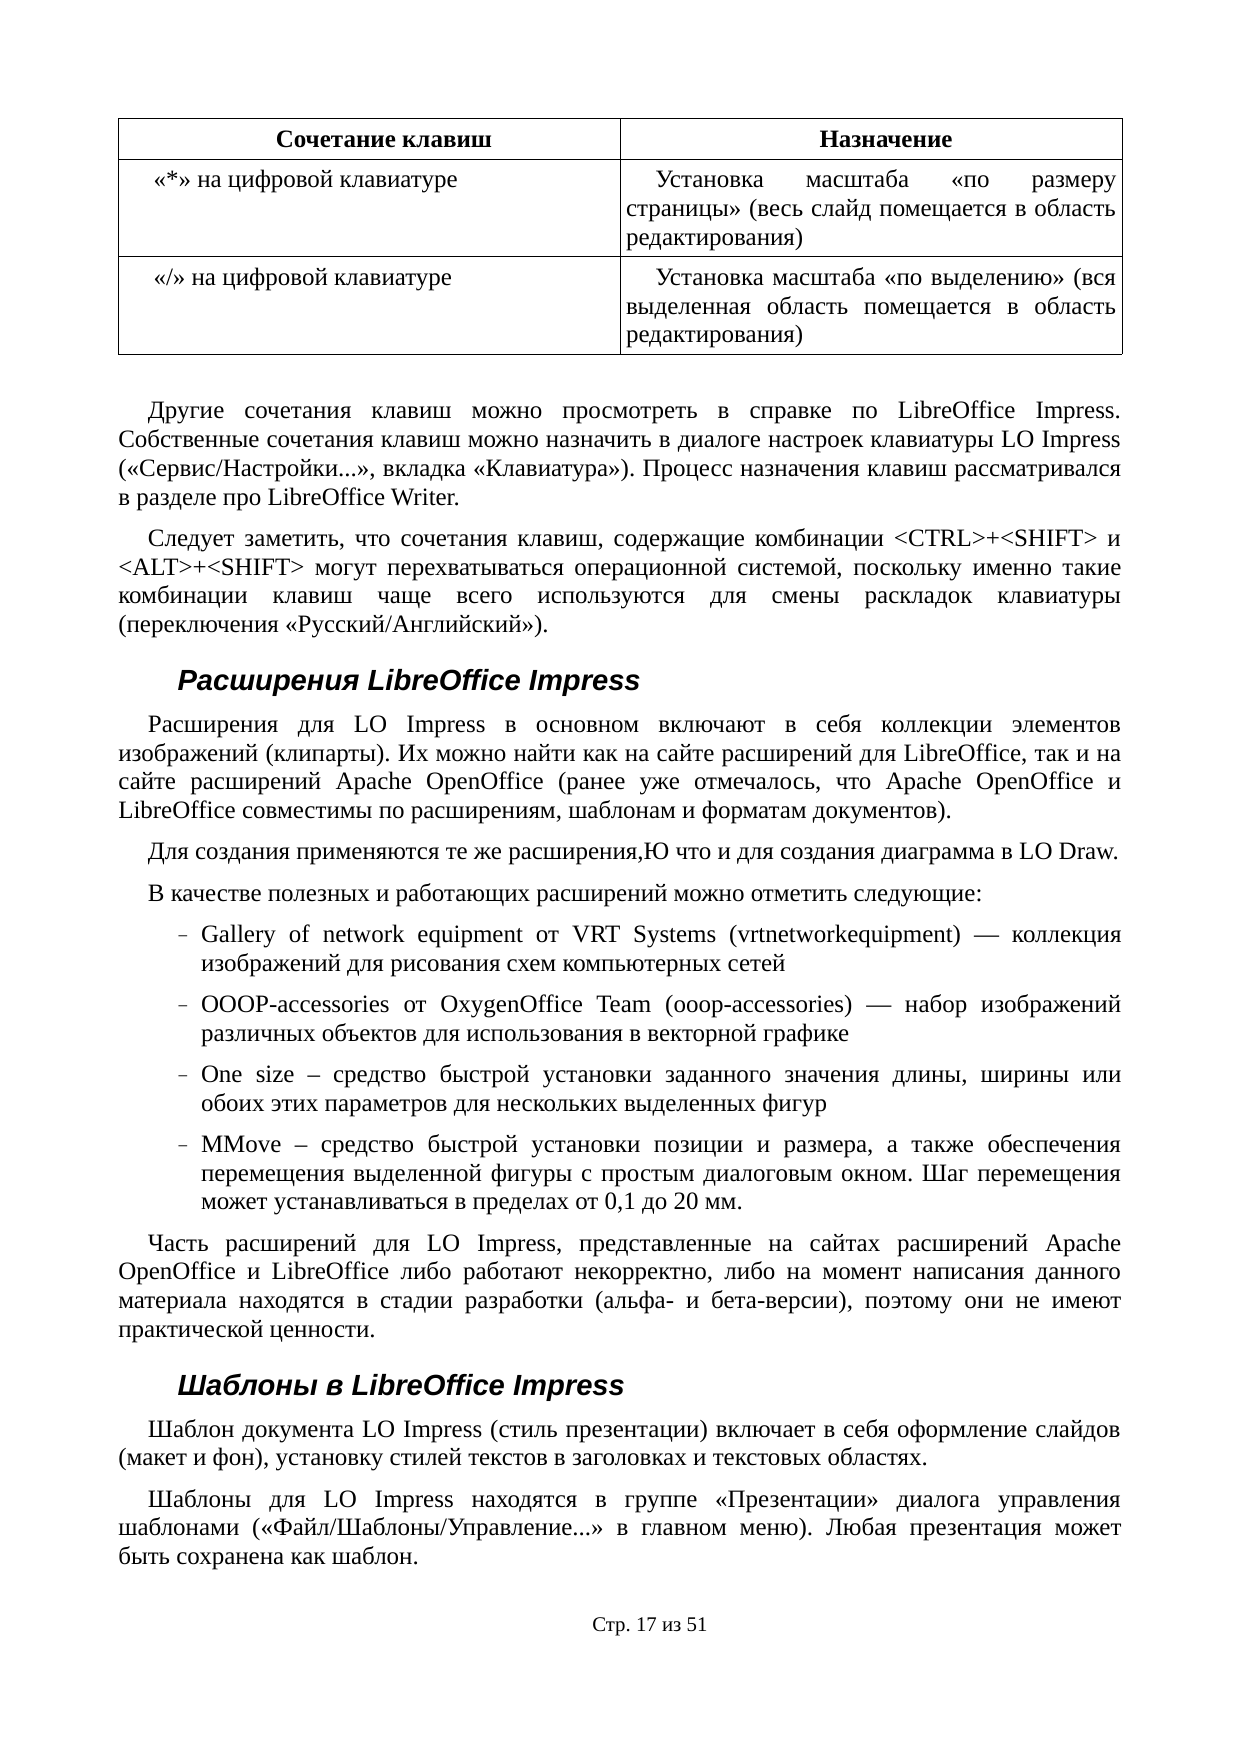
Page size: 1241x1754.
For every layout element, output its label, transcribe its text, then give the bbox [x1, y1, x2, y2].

text Шаблон документа LO Impress (стиль презентации) включает в себя оформление слайдов (макет и фон), установку стилей текстов в заголовках и текстовых областях. [118, 1414, 1122, 1471]
list MMove – средство быстрой установки позиции и размера, а также обеспечения перемещения выделенной фигуры с простым диалоговым окном. Шаг перемещения может устанавливаться в пределах от 0,1 до 20 мм. [177, 1129, 1122, 1215]
text Расширения для LO Impress в основном включают в себя коллекции элементов изображений (клипарты). Их можно найти как на сайте расширений для LibreOffice, так и на сайте расширений Apache OpenOffice (ранее уже отмечалось, что Apache OpenOffice и LibreOffice совместимы по расширениям, шаблонам и форматам документов). [118, 709, 1122, 824]
text Часть расширений для LO Impress, представленные на сайтах расширений Apache OpenOffice и LibreOffice либо работают некорректно, либо на момент написания данного материала находятся в стадии разработки (альфа- и бета-версии), поэтому они не имеют практической ценности. [118, 1228, 1122, 1343]
text Шаблоны для LO Impress находятся в группе «Презентации» диалога управления шаблонами («Файл/Шаблоны/Управление...» в главном меню). Любая презентация может быть сохранена как шаблон. [118, 1484, 1122, 1570]
table_header Сочетание клавиш [119, 119, 620, 158]
table_cell Установка масштаба «по размеру страницы» (весь слайд помещается в область редактирования) [621, 160, 1122, 256]
text Следует заметить, что сочетания клавиш, содержащие комбинации <CTRL>+<SHIFT> и <ALT>+<SHIFT> могут перехватываться операционной системой, поскольку именно такие комбинации клавиш чаще всего используются для смены раскладок клавиатуры (переключения «Русский/Английский»). [118, 523, 1122, 638]
text Другие сочетания клавиш можно просмотреть в справке по LibreOffice Impress. Собственные сочетания клавиш можно назначить в диалоге настроек клавиатуры LO Impress («Сервис/Настройки...», вкладка «Клавиатура»). Процесс назначения клавиш рассматривался в разделе про LibreOffice Writer. [118, 395, 1122, 510]
table_header Назначение [621, 119, 1122, 158]
text В качестве полезных и работающих расширений можно отметить следующие: [118, 878, 1122, 906]
table_cell «*» на цифровой клавиатуре [119, 160, 620, 256]
subtitle Шаблоны в LibreOffice Impress [118, 1368, 1122, 1401]
list Gallery of network equipment от VRT Systems (vrtnetworkequipment) — коллекция изображений для рисования схем компьютерных сетей [177, 919, 1122, 976]
list OOOP-accessories от OxygenOffice Team (ooop-accessories) — набор изображений различных объектов для использования в векторной графике [177, 989, 1122, 1046]
list One size – средство быстрой установки заданного значения длины, ширины или обоих этих параметров для нескольких выделенных фигур [177, 1059, 1122, 1116]
text Для создания применяются те же расширения,Ю что и для создания диаграмма в LO Draw. [118, 836, 1122, 865]
table_cell Установка масштаба «по выделению» (вся выделенная область помещается в область редактирования) [621, 257, 1122, 354]
table_cell «/» на цифровой клавиатуре [119, 257, 620, 354]
subtitle Расширения LibreOffice Impress [118, 663, 1122, 696]
